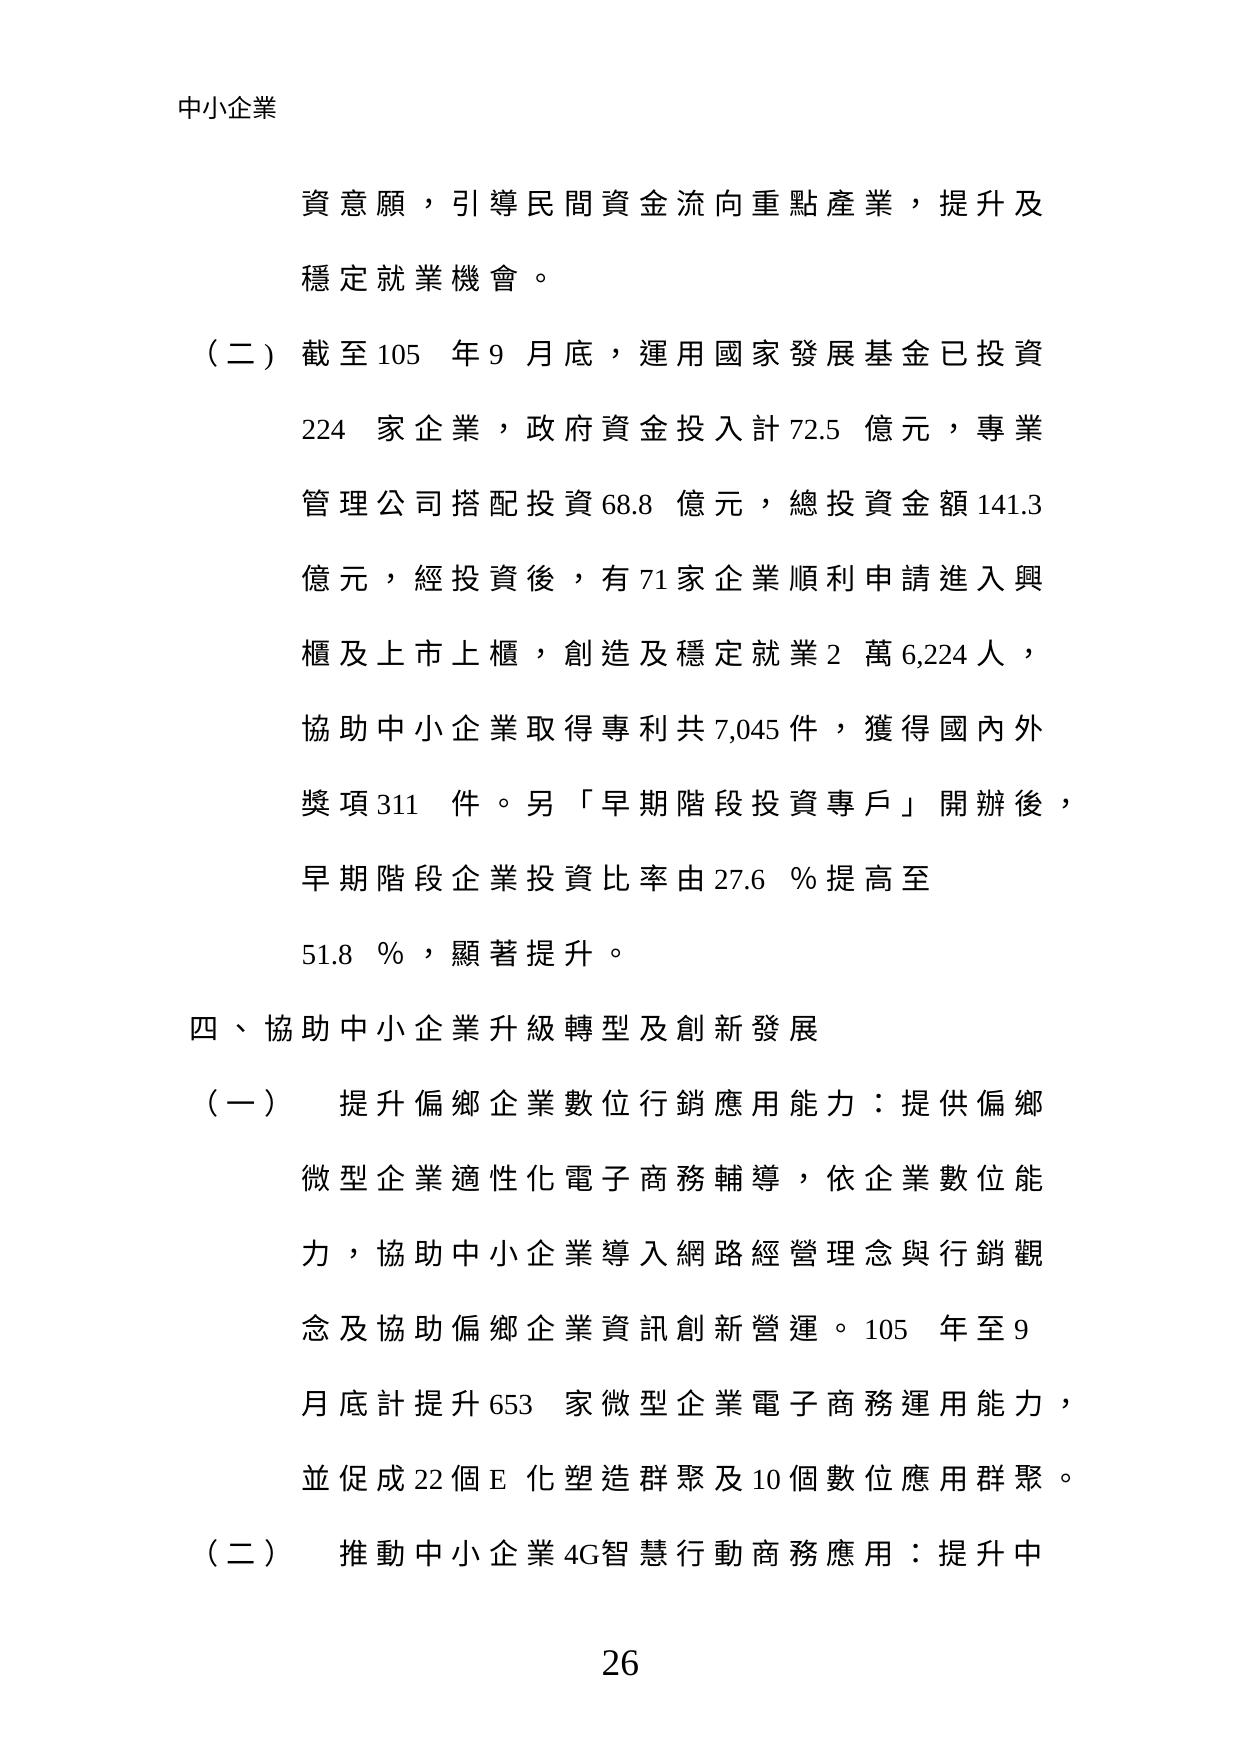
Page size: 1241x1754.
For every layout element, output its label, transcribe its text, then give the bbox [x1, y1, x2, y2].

list 推動中小企業4G智慧行動商務應用：提升中 [189, 1514, 1051, 1589]
list 提升偏鄉企業數位行銷應用能力：提供偏鄉微型企業適性化電子商務輔導，依企業數位能力，協助中小企業導入網路經營理念與行銷觀念及協助偏鄉企業資訊創新營運。105年至9月底計提升653家微型企業電子商務運用能力，並促成22個E化塑造群聚及10個數位應用群聚。 [189, 1064, 1051, 1514]
list 為幫助國內具發展潛力之中小企業對外籌資，96年8月起辦理「加強投資中小企業實施方案」，運用行政院國家發展基金100億元資金與專業管理公司搭配共同投資中小企業，並放寬搭配投資比例，將扶持早期階段企業之國家發展基金資金與專業管理公司搭配投資比例，由1：1調高為3：1，被投資公司於評估時點前1年內，國內僱用員工增加30人（含）以上者，調高為2：1，以提高專業管理公司投資意願，引導民間資金流向重點產業，提升及穩定就業機會。 [189, 164, 1051, 314]
list 截至105年9月底，運用國家發展基金已投資224家企業，政府資金投入計72.5億元，專業管理公司搭配投資68.8億元，總投資金額141.3億元，經投資後，有71家企業順利申請進入興櫃及上市上櫃，創造及穩定就業2萬6,224人，協助中小企業取得專利共7,045件，獲得國內外獎項311件。另「早期階段投資專戶」開辦後，早期階段企業投資比率由27.6％提高至51.8％，顯著提升。 [189, 314, 1051, 989]
text 四、協助中小企業升級轉型及創新發展 [189, 989, 1051, 1064]
